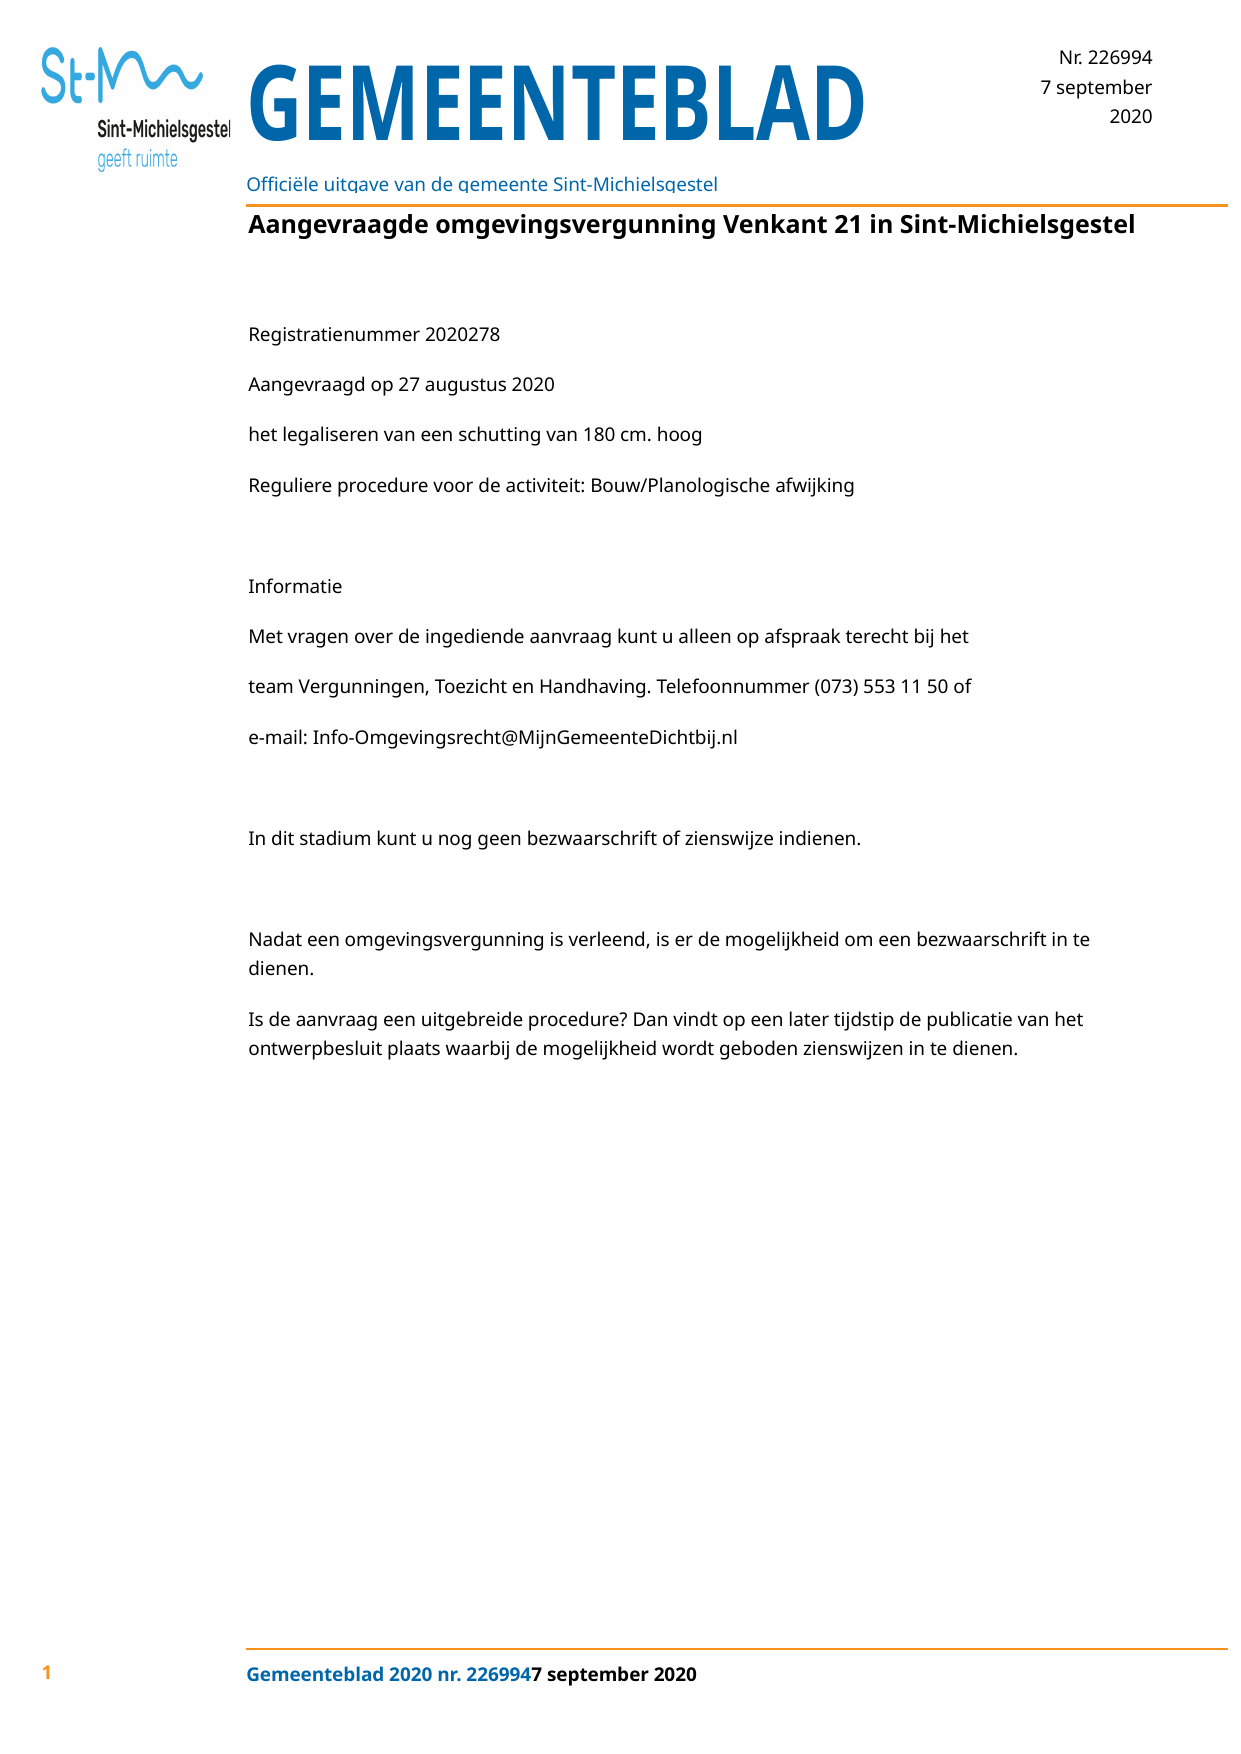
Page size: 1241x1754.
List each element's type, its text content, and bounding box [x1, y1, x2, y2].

text e-mail: Info-Omgevingsrecht@MijnGemeenteDichtbij.nl [248, 724, 1152, 750]
text team Vergunningen, Toezicht en Handhaving. Telefoonnummer (073) 553 11 50 of [248, 674, 1152, 699]
text Informatie [248, 573, 1152, 598]
text Aangevraagde omgevingsvergunning Venkant 21 in Sint-Michielsgestel [248, 207, 1152, 241]
text Nadat een omgevingsvergunning is verleend, is er de mogelijkheid om een bezwaarschrift in te dienen. [248, 926, 1152, 981]
text Reguliere procedure voor de activiteit: Bouw/Planologische afwijking [248, 472, 1152, 498]
picture [41, 47, 231, 172]
text Aangevraagd op 27 augustus 2020 [248, 371, 1152, 397]
text Registratienummer 2020278 [248, 321, 1152, 346]
text Met vragen over de ingediende aanvraag kunt u alleen op afspraak terecht bij het [248, 623, 1152, 649]
text In dit stadium kunt u nog geen bezwaarschrift of zienswijze indienen. [248, 825, 1152, 851]
text het legaliseren van een schutting van 180 cm. hoog [248, 422, 1152, 447]
text Is de aanvraag een uitgebreide procedure? Dan vindt op een later tijdstip de publicatie van het ontwerpbesluit plaats waarbij de mogelijkheid wordt geboden zienswijzen in te dienen. [248, 1006, 1152, 1061]
